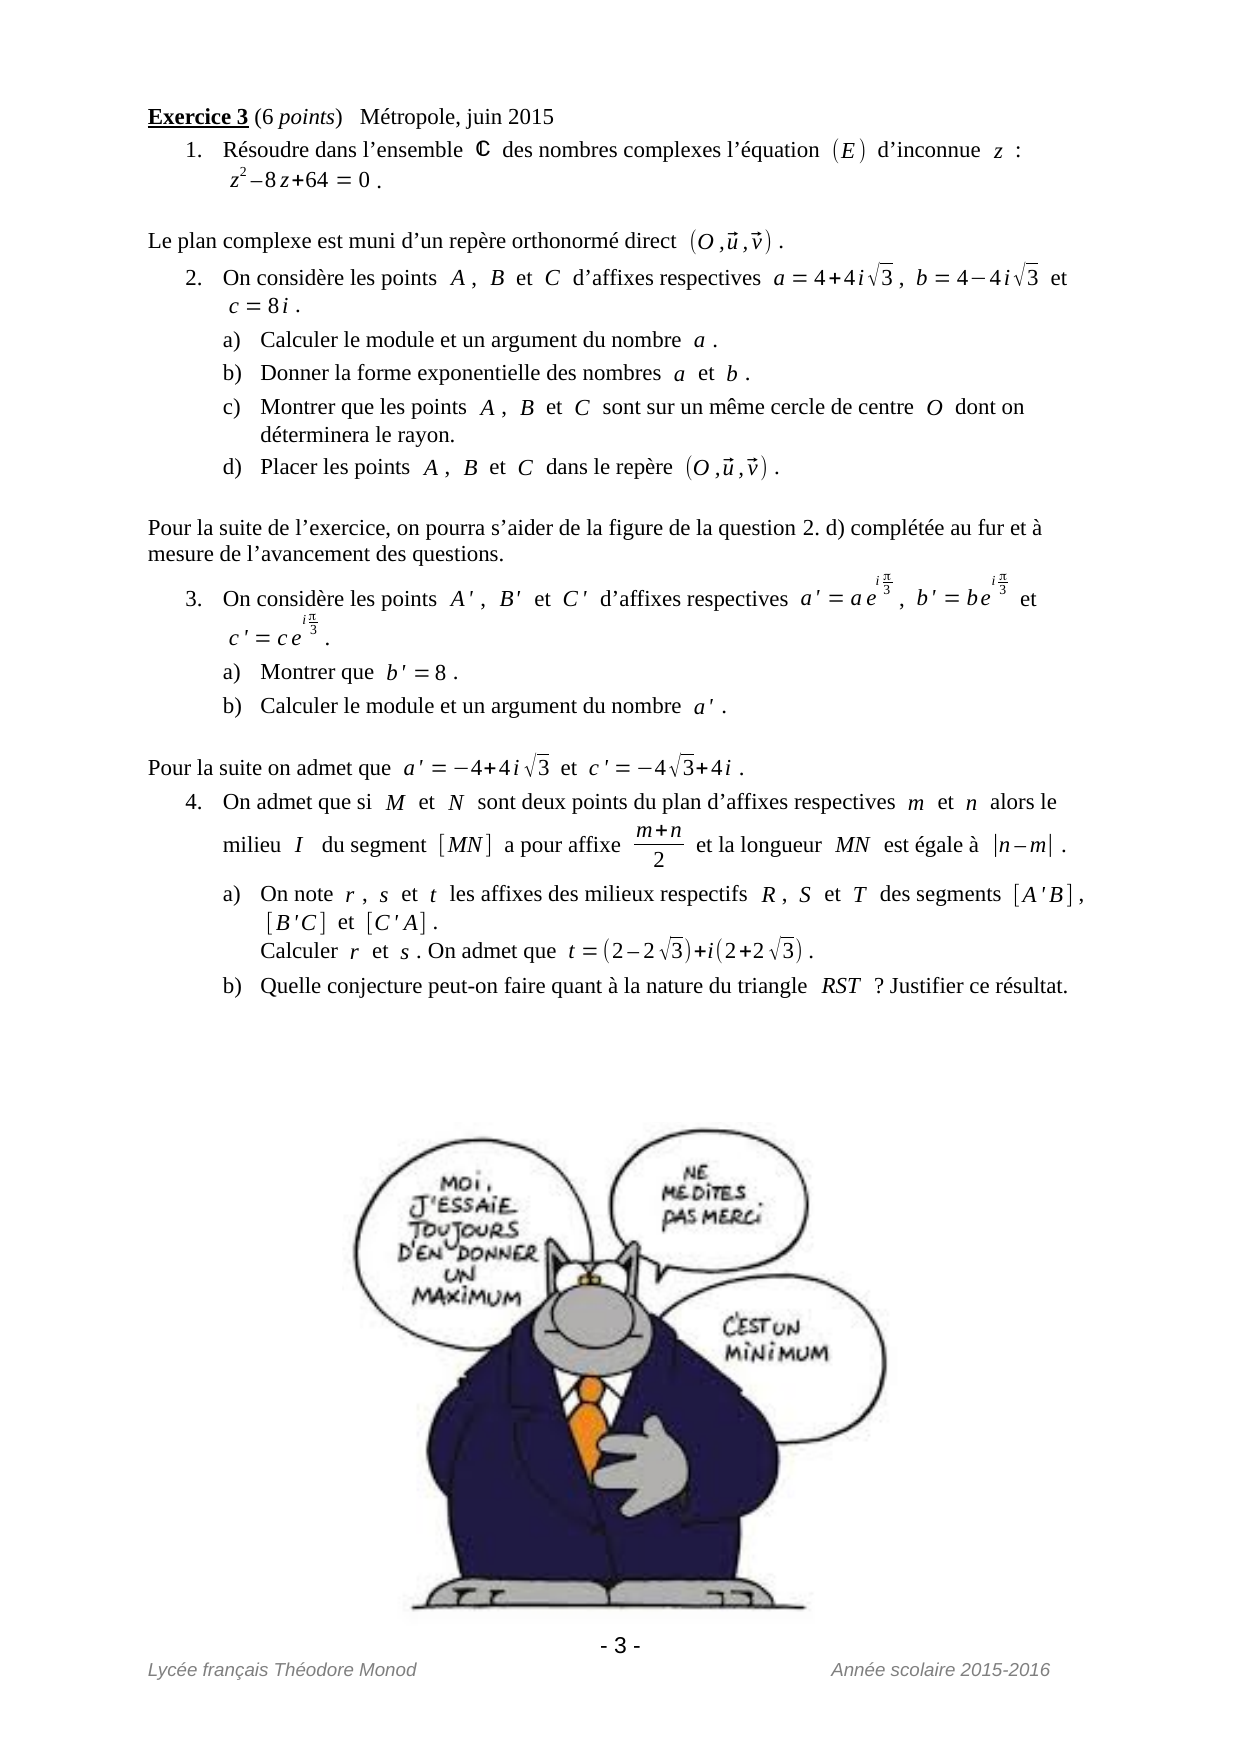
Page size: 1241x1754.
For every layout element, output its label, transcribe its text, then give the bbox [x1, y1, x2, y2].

list On note , et les affixes des milieux respectifs , et des segments , et . Calculer et . On admet que . [223, 881, 1092, 965]
text Pour la suite de l’exercice, on pourra s’aider de la figure de la question 2. d) complétée au fur et à mesure de l’avancement des questions. [148, 514, 1092, 566]
list Donner la forme exponentielle des nombres et . [223, 359, 1092, 387]
list Calculer le module et un argument du nombre . [223, 326, 1092, 353]
list Quelle conjecture peut-on faire quant à la nature du triangle ? Justifier ce résultat. [223, 972, 1092, 999]
text Pour la suite on admet que et . [148, 752, 1092, 782]
subtitle Exercice 3 (6 points) Métropole, juin 2015 [148, 103, 1092, 130]
list Placer les points , et dans le repère . [223, 453, 1092, 507]
list Montrer que les points , et sont sur un même cercle de centre dont on déterminera le rayon. [223, 393, 1092, 447]
picture [342, 1122, 898, 1626]
list Calculer le module et un argument du nombre . [223, 692, 1092, 746]
list Résoudre dans l’ensemble des nombres complexes l’équation d’inconnue : . [185, 136, 1092, 221]
list Montrer que . [223, 658, 1092, 686]
list On admet que si et sont deux points du plan d’affixes respectives et alors le milieu du segment a pour affixe et la longueur est égale à . [185, 788, 1092, 874]
list On considère les points , et d’affixes respectives , et . [185, 262, 1092, 319]
list On considère les points , et d’affixes respectives , et . [185, 573, 1092, 652]
text Le plan complexe est muni d’un repère orthonormé direct . [148, 228, 1092, 256]
